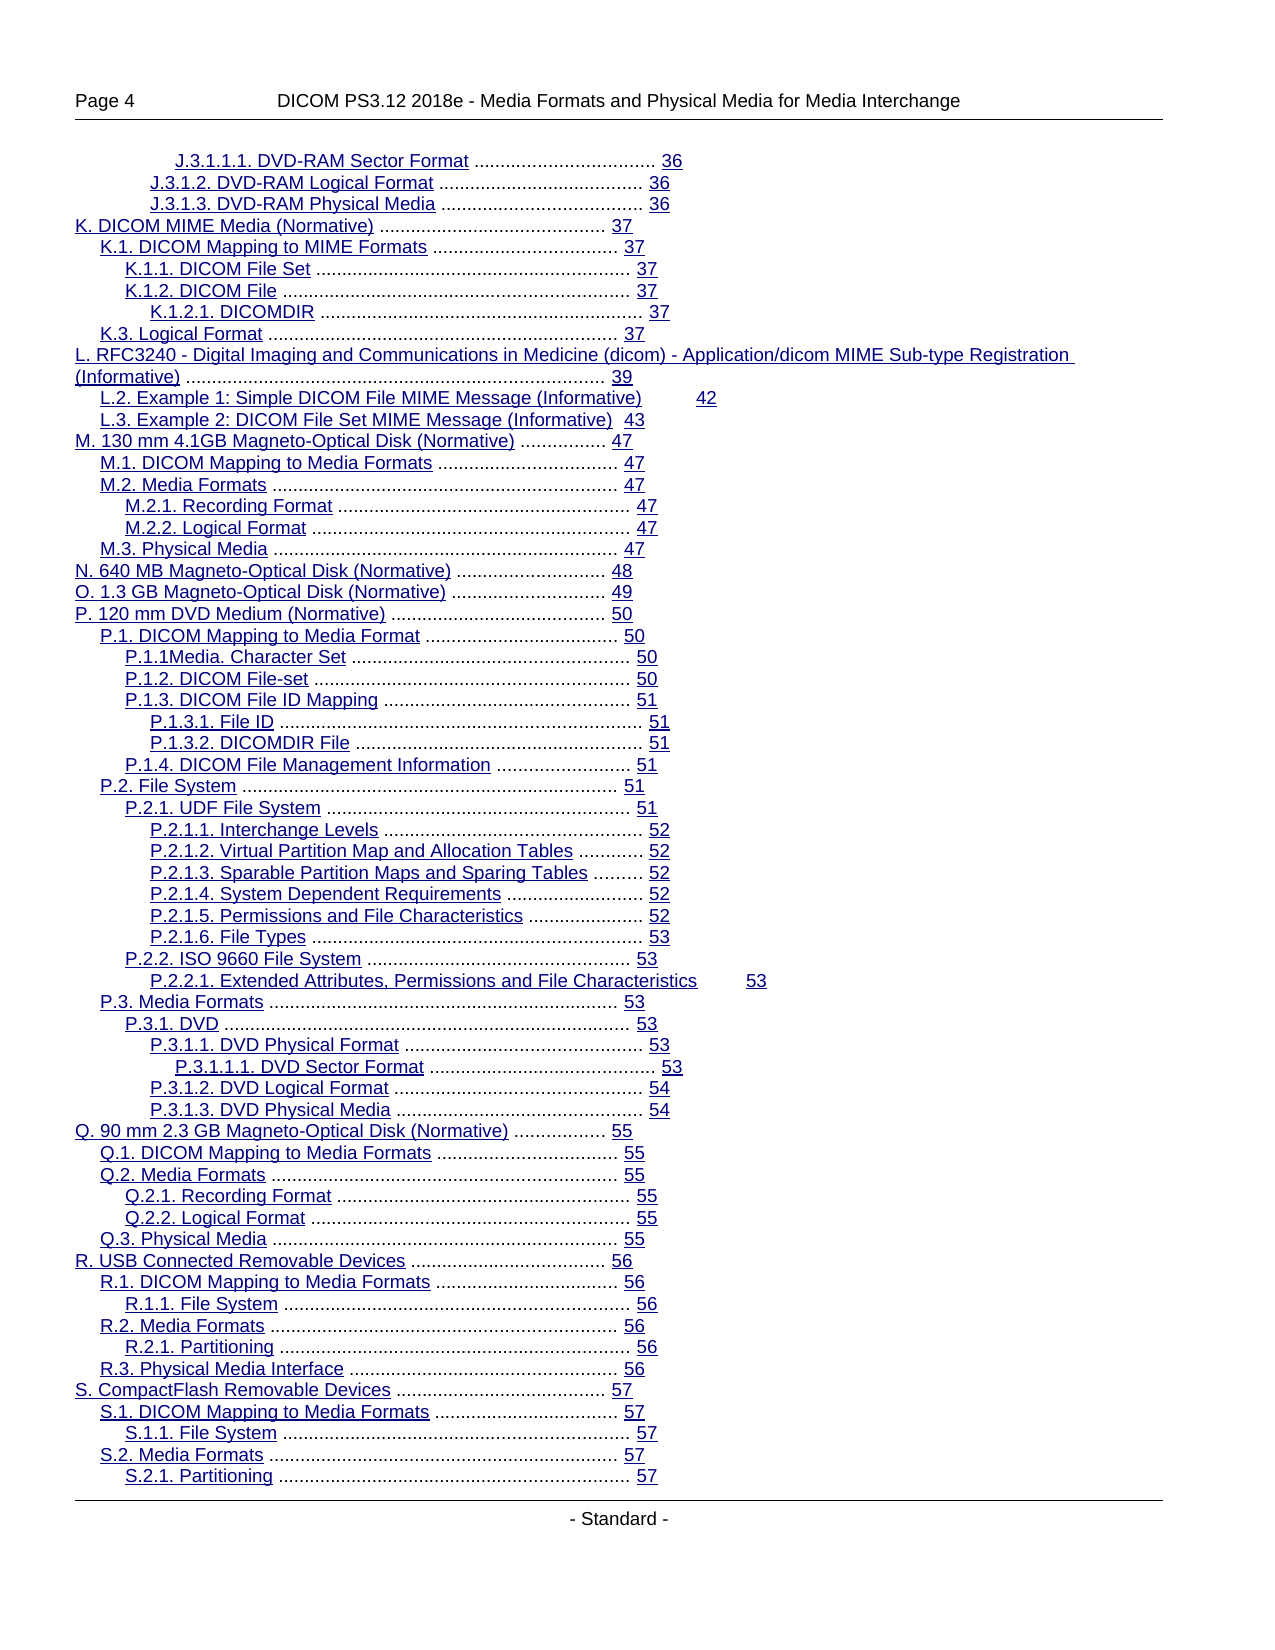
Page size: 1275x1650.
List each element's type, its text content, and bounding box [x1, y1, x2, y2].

text N. 640 MB Magneto-Optical Disk (Normative) 0 [75, 560, 1137, 581]
text R.1. DICOM Mapping to Media Formats 0 [100, 1271, 1137, 1293]
text R.1.1. File System 0 [125, 1293, 1137, 1314]
text P.3.1.1.1. DVD Sector Format 0 [175, 1056, 1137, 1077]
text P.2.1.4. System Dependent Requirements 0 [150, 883, 1137, 905]
text Q.2. Media Formats 0 [100, 1163, 1137, 1185]
text P.2. File System 0 [100, 775, 1137, 797]
text P.1.3.2. DICOMDIR File 0 [150, 732, 1137, 754]
text P.3.1.3. DVD Physical Media 0 [150, 1099, 1137, 1120]
text S.2. Media Formats 0 [100, 1444, 1137, 1465]
text O. 1.3 GB Magneto-Optical Disk (Normative) 0 [75, 581, 1137, 603]
text P. 120 mm DVD Medium (Normative) 0 [75, 603, 1137, 624]
text P.1.3. DICOM File ID Mapping 0 [125, 689, 1137, 711]
text P.2.2.1. Extended Attributes, Permissions and File Characteristics 0 [150, 969, 1137, 991]
text M.1. DICOM Mapping to Media Formats 0 [100, 452, 1137, 473]
text Q.3. Physical Media 0 [100, 1228, 1137, 1250]
text R.2.1. Partitioning 0 [125, 1336, 1137, 1357]
text S.1. DICOM Mapping to Media Formats 0 [100, 1401, 1137, 1422]
text S. CompactFlash Removable Devices 0 [75, 1379, 1137, 1401]
text P.2.1.1. Interchange Levels 0 [150, 818, 1137, 840]
text J.3.1.1.1. DVD-RAM Sector Format 0 [175, 150, 1137, 172]
text P.2.1.3. Sparable Partition Maps and Sparing Tables 0 [150, 862, 1137, 883]
text R. USB Connected Removable Devices 0 [75, 1250, 1137, 1271]
text Q. 90 mm 2.3 GB Magneto-Optical Disk (Normative) 0 [75, 1120, 1137, 1142]
text R.3. Physical Media Interface 0 [100, 1357, 1137, 1379]
text K.1.2.1. DICOMDIR 0 [150, 301, 1137, 322]
text M. 130 mm 4.1GB Magneto-Optical Disk (Normative) 0 [75, 430, 1137, 452]
text P.1.4. DICOM File Management Information 0 [125, 754, 1137, 775]
text S.1.1. File System 0 [125, 1422, 1137, 1444]
text J.3.1.2. DVD-RAM Logical Format 0 [150, 172, 1137, 193]
text P.2.1.5. Permissions and File Characteristics 0 [150, 905, 1137, 926]
text K.1.2. DICOM File 0 [125, 279, 1137, 301]
text P.1. DICOM Mapping to Media Format 0 [100, 624, 1137, 646]
text K.3. Logical Format 0 [100, 322, 1137, 344]
text P.2.2. ISO 9660 File System 0 [125, 948, 1137, 969]
text L.3. Example 2: DICOM File Set MIME Message (Informative) 0 [100, 409, 1137, 430]
text M.2. Media Formats 0 [100, 473, 1137, 495]
text K.1.1. DICOM File Set 0 [125, 258, 1137, 279]
text S.2.1. Partitioning 0 [125, 1465, 1137, 1487]
text K. DICOM MIME Media (Normative) 0 [75, 215, 1137, 236]
text P.1.3.1. File ID 0 [150, 711, 1137, 732]
text P.3.1.1. DVD Physical Format 0 [150, 1034, 1137, 1056]
text K.1. DICOM Mapping to MIME Formats 0 [100, 236, 1137, 258]
text P.3. Media Formats 0 [100, 991, 1137, 1012]
text Q.1. DICOM Mapping to Media Formats 0 [100, 1142, 1137, 1163]
text R.2. Media Formats 0 [100, 1314, 1137, 1336]
text P.2.1. UDF File System 0 [125, 797, 1137, 818]
text Q.2.2. Logical Format 0 [125, 1207, 1137, 1228]
text L.2. Example 1: Simple DICOM File MIME Message (Informative) 0 [100, 387, 1137, 409]
text P.2.1.2. Virtual Partition Map and Allocation Tables 0 [150, 840, 1137, 862]
text P.2.1.6. File Types 0 [150, 926, 1137, 948]
text J.3.1.3. DVD-RAM Physical Media 0 [150, 193, 1137, 215]
text L. RFC3240 - Digital Imaging and Communications in Medicine (dicom) - Application/dicom MIME Sub-type Registration (Informative) 0 [75, 344, 1137, 387]
text P.1.1Media. Character Set 0 [125, 646, 1137, 667]
text P.3.1. DVD 0 [125, 1012, 1137, 1034]
text P.1.2. DICOM File-set 0 [125, 667, 1137, 689]
text M.2.2. Logical Format 0 [125, 517, 1137, 538]
text Q.2.1. Recording Format 0 [125, 1185, 1137, 1207]
text M.3. Physical Media 0 [100, 538, 1137, 560]
text P.3.1.2. DVD Logical Format 0 [150, 1077, 1137, 1099]
text M.2.1. Recording Format 0 [125, 495, 1137, 517]
